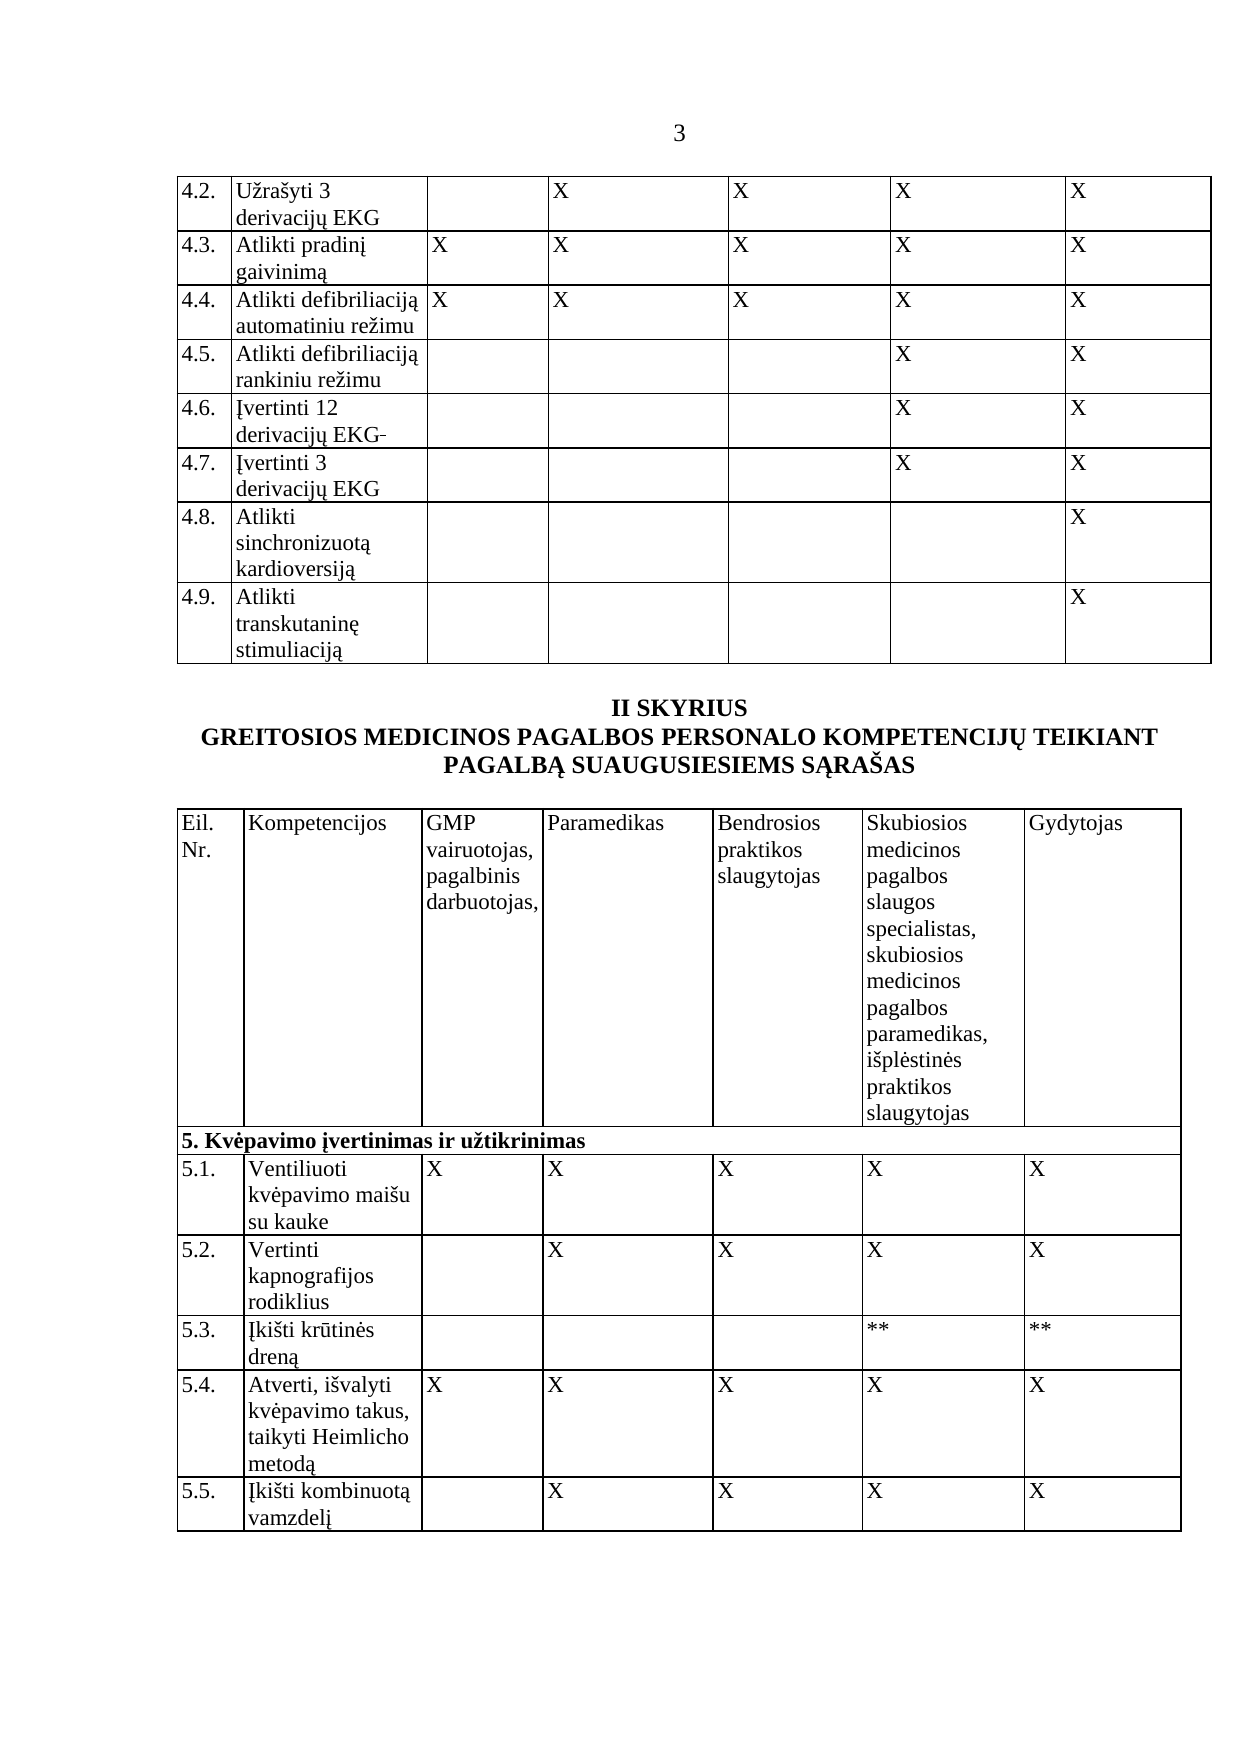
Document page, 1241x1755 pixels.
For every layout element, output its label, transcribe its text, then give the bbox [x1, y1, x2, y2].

table_cell 4.6. [178, 394, 231, 447]
table_cell 5.4. [178, 1371, 243, 1476]
table_cell X [729, 177, 890, 230]
table_cell X [423, 1371, 542, 1476]
table_cell X [1025, 1236, 1180, 1315]
table_cell [729, 449, 890, 501]
table_cell 4.4. [178, 286, 231, 338]
table_cell [423, 1478, 542, 1530]
table_cell 4.8. [178, 503, 231, 582]
table_cell X [714, 1155, 862, 1234]
table_cell X [1025, 1371, 1180, 1476]
table_cell Atverti, išvalyti kvėpavimo takus, taikyti Heimlicho metodą [245, 1371, 421, 1476]
table_cell X [863, 1155, 1024, 1234]
table_cell X [549, 286, 728, 338]
table_cell [729, 503, 890, 582]
table_cell X [544, 1478, 712, 1530]
table_cell [891, 583, 1065, 662]
table_cell [428, 449, 548, 501]
table_cell X [891, 394, 1065, 447]
table_cell X [863, 1236, 1024, 1315]
table_cell 4.9. [178, 583, 231, 662]
table_cell X [863, 1371, 1024, 1476]
table_cell Atlikti defibriliaciją rankiniu režimu [232, 340, 427, 393]
table_cell X [729, 232, 890, 284]
table_cell Užrašyti 3 derivacijų EKG [232, 177, 427, 230]
table_cell [423, 1236, 542, 1315]
table_cell [428, 177, 548, 230]
table_cell 4.7. [178, 449, 231, 501]
table_cell 4.2. [178, 177, 231, 230]
table_cell Ventiliuoti kvėpavimo maišu su kauke [245, 1155, 421, 1234]
table_cell 4.5. [178, 340, 231, 393]
table_cell X [891, 449, 1065, 501]
table_cell X [549, 177, 728, 230]
text GREITOSIOS MEDICINOS PAGALBOS personalo kompetencijų teikiant pagalbą suaugusiesiems sąrašas [177, 722, 1181, 779]
table_header Gydytojas [1025, 810, 1180, 1126]
table_header GMP vairuotojas, pagalbinis darbuotojas, [423, 810, 542, 1126]
table_cell X [544, 1155, 712, 1234]
table_cell X [1025, 1478, 1180, 1530]
table_cell X [428, 232, 548, 284]
table_cell Įvertinti 12 derivacijų EKG [232, 394, 427, 447]
table_cell X [544, 1236, 712, 1315]
table_cell ** [863, 1316, 1024, 1369]
table_cell X [891, 232, 1065, 284]
table_cell [428, 583, 548, 662]
table_cell X [549, 232, 728, 284]
table_header Eil. Nr. [178, 810, 243, 1126]
table_cell [891, 503, 1065, 582]
table_cell X [1066, 340, 1210, 393]
text II SKYRIUS [177, 693, 1181, 722]
table_cell 5.3. [178, 1316, 243, 1369]
table_cell X [1025, 1155, 1180, 1234]
table_cell Įkišti krūtinės dreną [245, 1316, 421, 1369]
table_cell X [714, 1478, 862, 1530]
table_cell [549, 583, 728, 662]
table_cell [428, 340, 548, 393]
table_cell [544, 1316, 712, 1369]
table_cell 4.3. [178, 232, 231, 284]
table_cell X [1066, 449, 1210, 501]
table_cell X [891, 177, 1065, 230]
table_cell ** [1025, 1316, 1180, 1369]
table_cell 5.2. [178, 1236, 243, 1315]
table_cell X [1066, 232, 1210, 284]
table_cell 5. Kvėpavimo įvertinimas ir užtikrinimas [178, 1127, 1180, 1153]
table_cell X [891, 286, 1065, 338]
table_cell X [891, 340, 1065, 393]
table_cell [428, 394, 548, 447]
table_cell Atlikti defibriliaciją automatiniu režimu [232, 286, 427, 338]
table_cell [549, 503, 728, 582]
table_cell X [428, 286, 548, 338]
table_cell Atlikti pradinį gaivinimą [232, 232, 427, 284]
table_cell Įkišti kombinuotą vamzdelį [245, 1478, 421, 1530]
table_cell X [714, 1371, 862, 1476]
table_cell [729, 340, 890, 393]
table_cell Įvertinti 3 derivacijų EKG [232, 449, 427, 501]
table_cell [549, 340, 728, 393]
table_cell X [1066, 286, 1210, 338]
table_cell 5.5. [178, 1478, 243, 1530]
table_cell [549, 394, 728, 447]
table_cell [714, 1316, 862, 1369]
table_header Bendrosios praktikos slaugytojas [714, 810, 862, 1126]
table_cell X [714, 1236, 862, 1315]
table_cell Vertinti kapnografijos rodiklius [245, 1236, 421, 1315]
table_cell [423, 1316, 542, 1369]
table_cell X [1066, 177, 1210, 230]
table_cell X [729, 286, 890, 338]
table_header Paramedikas [544, 810, 712, 1126]
table_cell X [423, 1155, 542, 1234]
table_cell [729, 583, 890, 662]
table_header Skubiosios medicinos pagalbos slaugos specialistas, skubiosios medicinos pagalbos paramedikas, išplėstinės praktikos slaugytojas [863, 810, 1024, 1126]
table_header Kompetencijos [245, 810, 421, 1126]
table_cell X [544, 1371, 712, 1476]
table_cell Atlikti sinchronizuotą kardioversiją [232, 503, 427, 582]
table_cell X [1066, 394, 1210, 447]
table_cell 5.1. [178, 1155, 243, 1234]
table_cell Atlikti transkutaninę stimuliaciją [232, 583, 427, 662]
table_cell X [863, 1478, 1024, 1530]
table_cell [428, 503, 548, 582]
table_cell X [1066, 583, 1210, 662]
table_cell [549, 449, 728, 501]
table_cell X [1066, 503, 1210, 582]
table_cell [729, 394, 890, 447]
